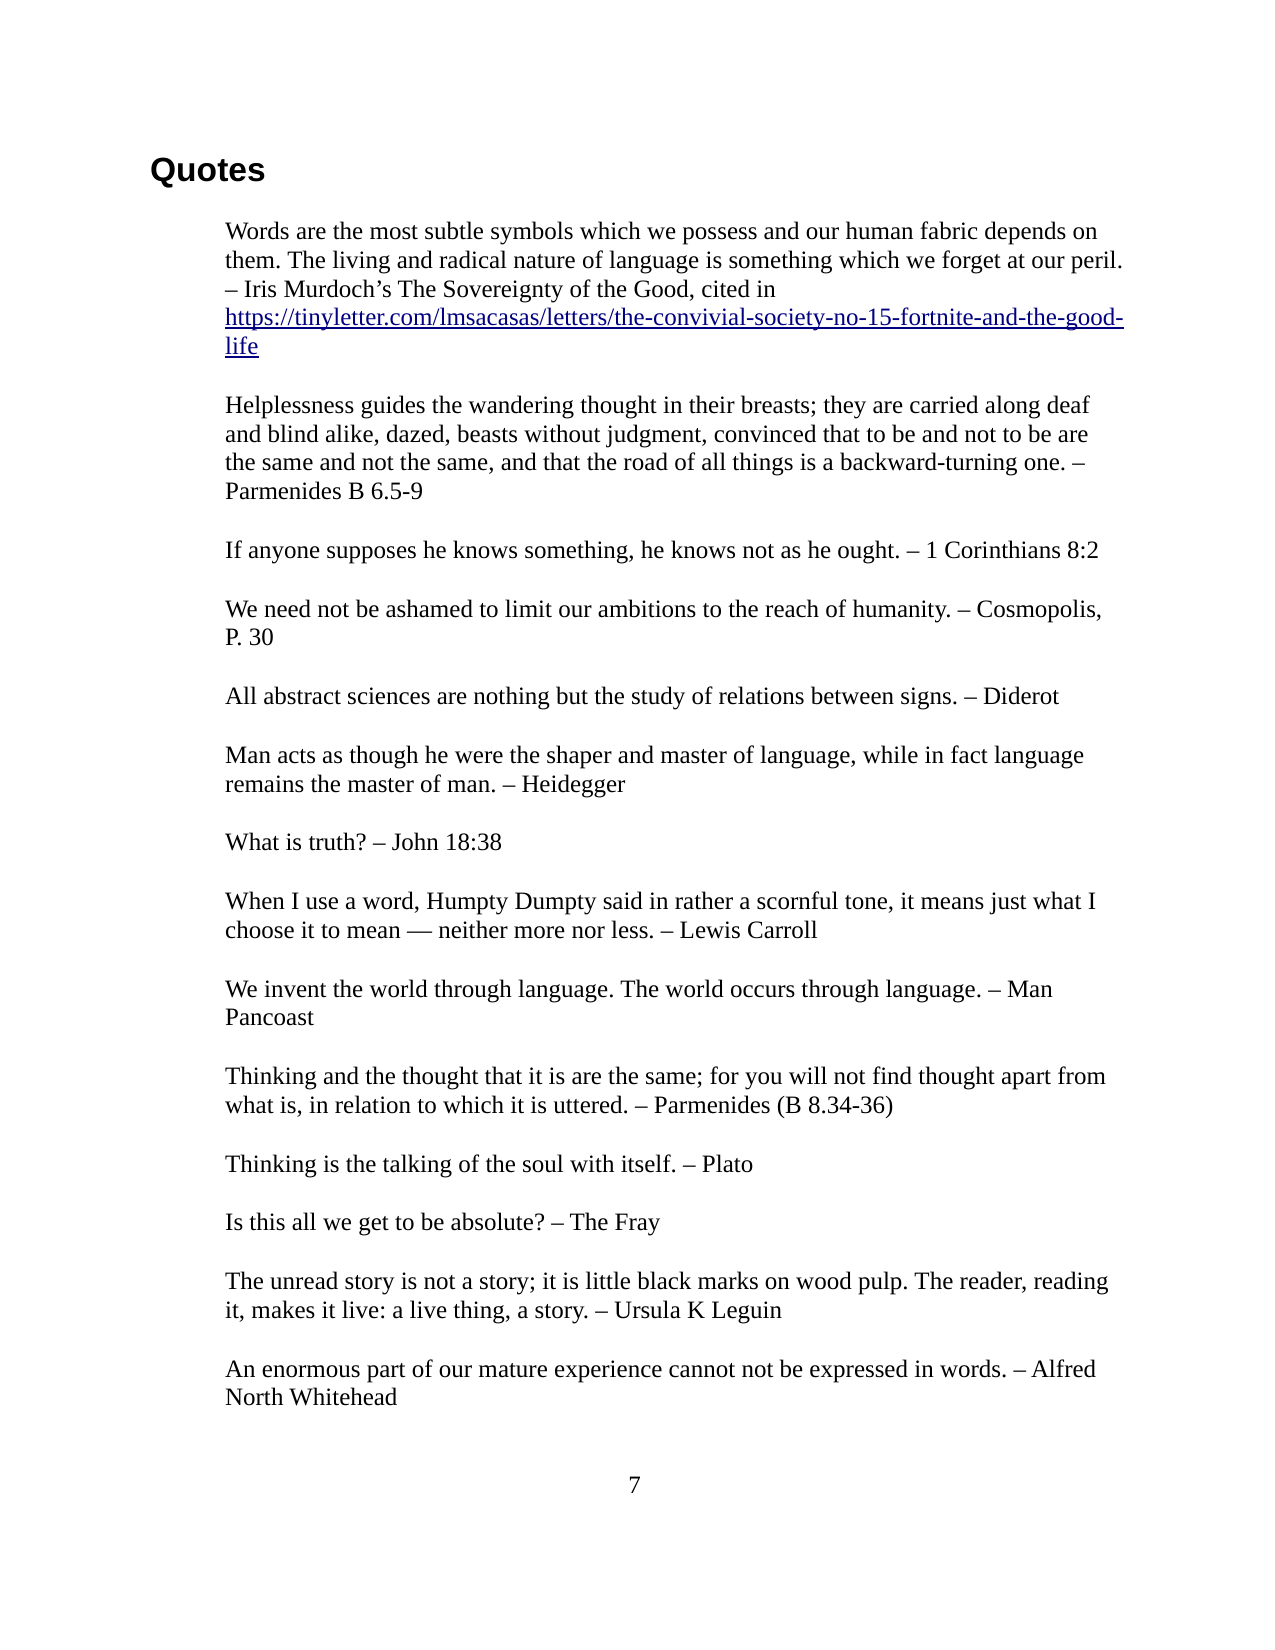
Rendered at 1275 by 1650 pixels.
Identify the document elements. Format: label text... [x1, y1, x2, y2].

text Is this all we get to be absolute? – The Fray [225, 1207, 1125, 1236]
text What is truth? – John 18:38 [225, 827, 1125, 856]
text If anyone supposes he knows something, he knows not as he ought. – 1 Corinthians 8:2 [225, 535, 1125, 564]
text When I use a word, Humpty Dumpty said in rather a scornful tone, it means just what I choose it to mean — neither more nor less. – Lewis Carroll [225, 886, 1125, 944]
text Words are the most subtle symbols which we possess and our human fabric depends on them. The living and radical nature of language is something which we forget at our peril. – Iris Murdoch’s The Sovereignty of the Good, cited in https://tinyletter.com/lmsacasas/letters/the-convivial-society-no-15-fortnite-and-the-good-life [225, 216, 1125, 360]
text Thinking and the thought that it is are the same; for you will not find thought apart from what is, in relation to which it is uttered. – Parmenides (B 8.34-36) [225, 1061, 1125, 1119]
text The unread story is not a story; it is little black marks on wood pulp. The reader, reading it, makes it live: a live thing, a story. – Ursula K Leguin [225, 1266, 1125, 1324]
text An enormous part of our mature experience cannot not be expressed in words. – Alfred North Whitehead [225, 1354, 1125, 1411]
text We need not be ashamed to limit our ambitions to the reach of humanity. – Cosmopolis, P. 30 [225, 594, 1125, 651]
text Thinking is the talking of the soul with itself. – Plato [225, 1149, 1125, 1177]
text Man acts as though he were the shaper and master of language, while in fact language remains the master of man. – Heidegger [225, 740, 1125, 797]
text We invent the world through language. The world occurs through language. – Man Pancoast [225, 974, 1125, 1031]
subtitle Quotes [150, 150, 1125, 189]
text Helplessness guides the wandering thought in their breasts; they are carried along deaf and blind alike, dazed, beasts without judgment, convinced that to be and not to be are the same and not the same, and that the road of all things is a backward-turning one. – Parmenides B 6.5-9 [225, 390, 1125, 505]
text All abstract sciences are nothing but the study of relations between signs. – Diderot [225, 681, 1125, 710]
